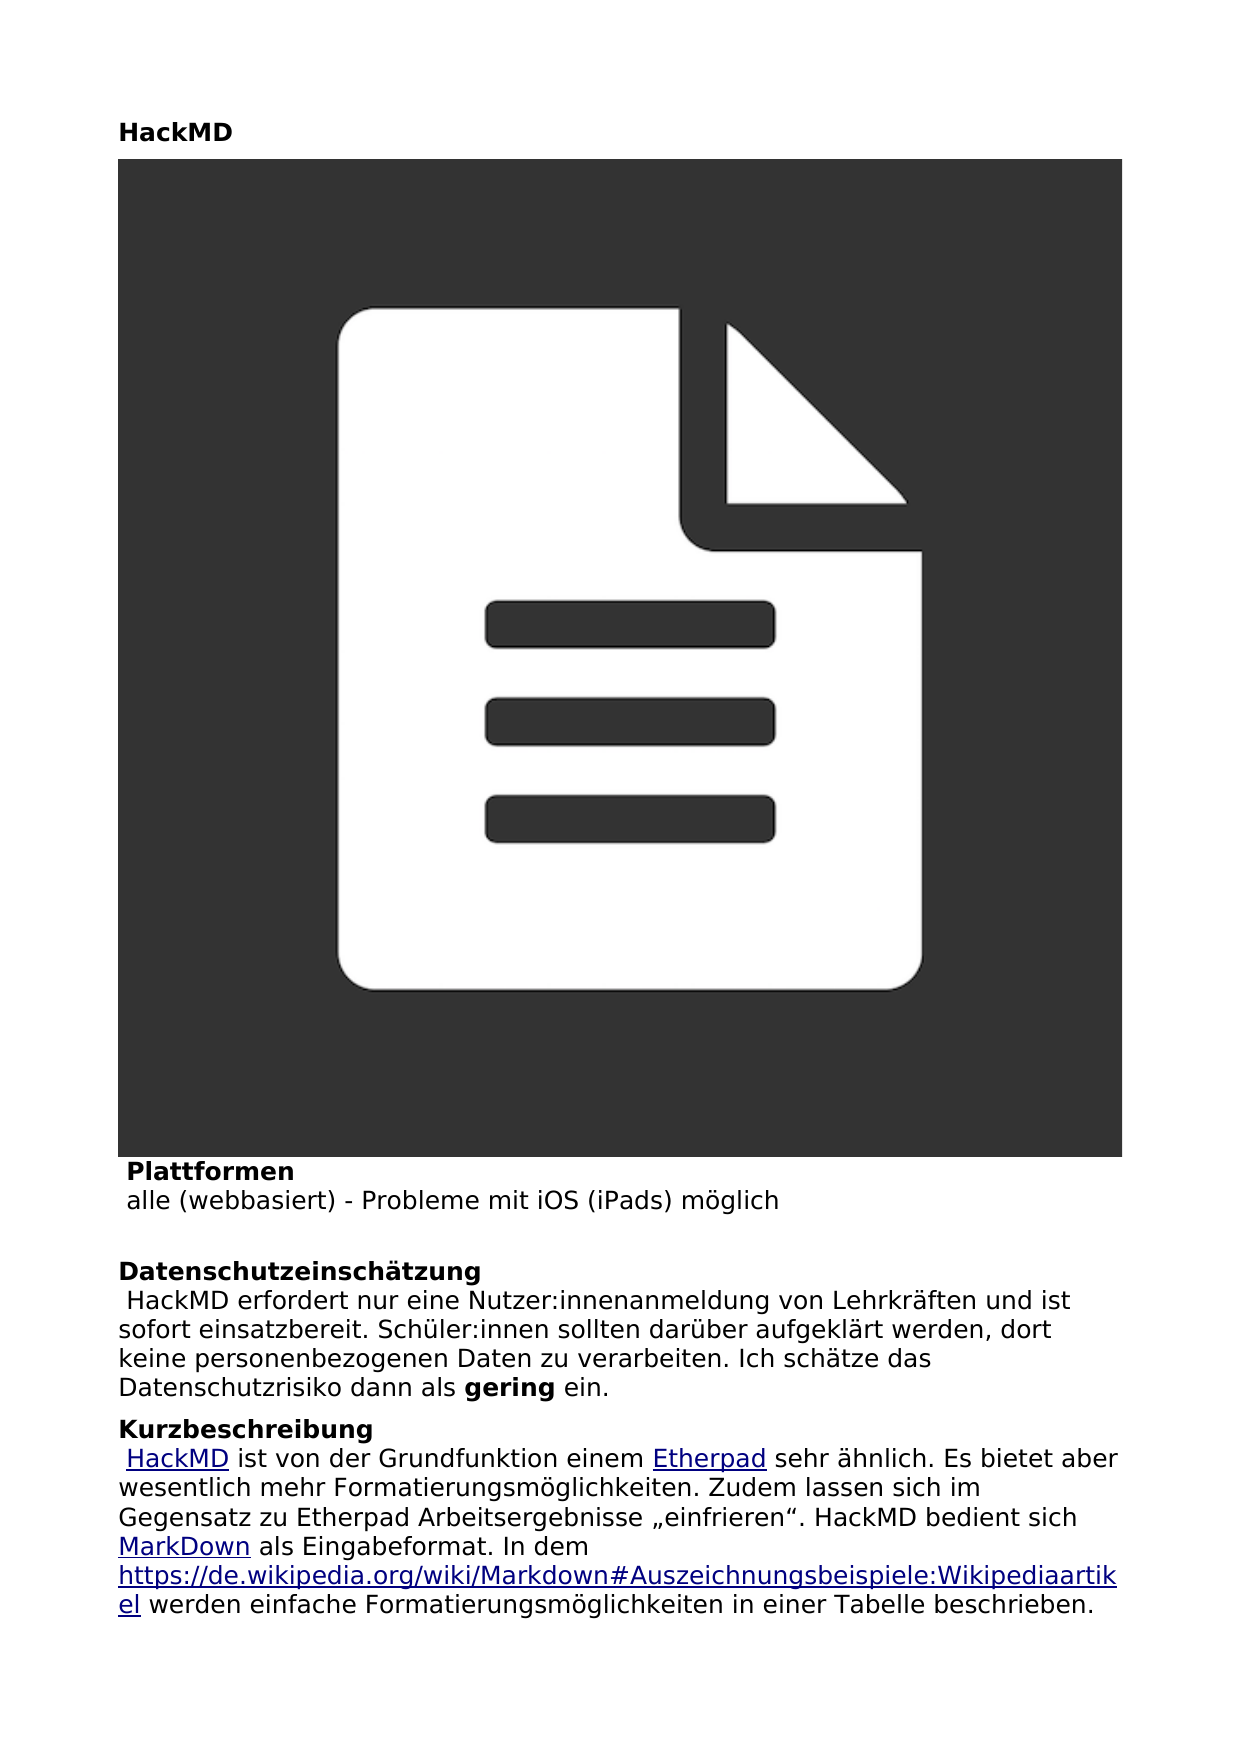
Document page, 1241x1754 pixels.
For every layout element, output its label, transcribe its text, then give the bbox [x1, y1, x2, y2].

subtitle HackMD [118, 118, 1122, 147]
picture [118, 159, 1123, 1157]
text Datenschutzeinschätzung HackMD erfordert nur eine Nutzer:innenanmeldung von Lehrkräften und ist sofort einsatzbereit. Schüler:innen sollten darüber aufgeklärt werden, dort keine personenbezogenen Daten zu verarbeiten. Ich schätze das Datenschutzrisiko dann als gering ein. [118, 1257, 1122, 1403]
text Plattformen alle (webbasiert) - Probleme mit iOS (iPads) möglich [118, 1157, 1122, 1244]
text Kurzbeschreibung HackMD ist von der Grundfunktion einem Etherpad sehr ähnlich. Es bietet aber wesentlich mehr Formatierungsmöglichkeiten. Zudem lassen sich im Gegensatz zu Etherpad Arbeitsergebnisse „einfrieren“. HackMD bedient sich MarkDown als Eingabeformat. In dem https://de.wikipedia.org/wiki/Markdown#Auszeichnungsbeispiele:Wikipediaartikel werden einfache Formatierungsmöglichkeiten in einer Tabelle beschrieben. [118, 1415, 1122, 1619]
